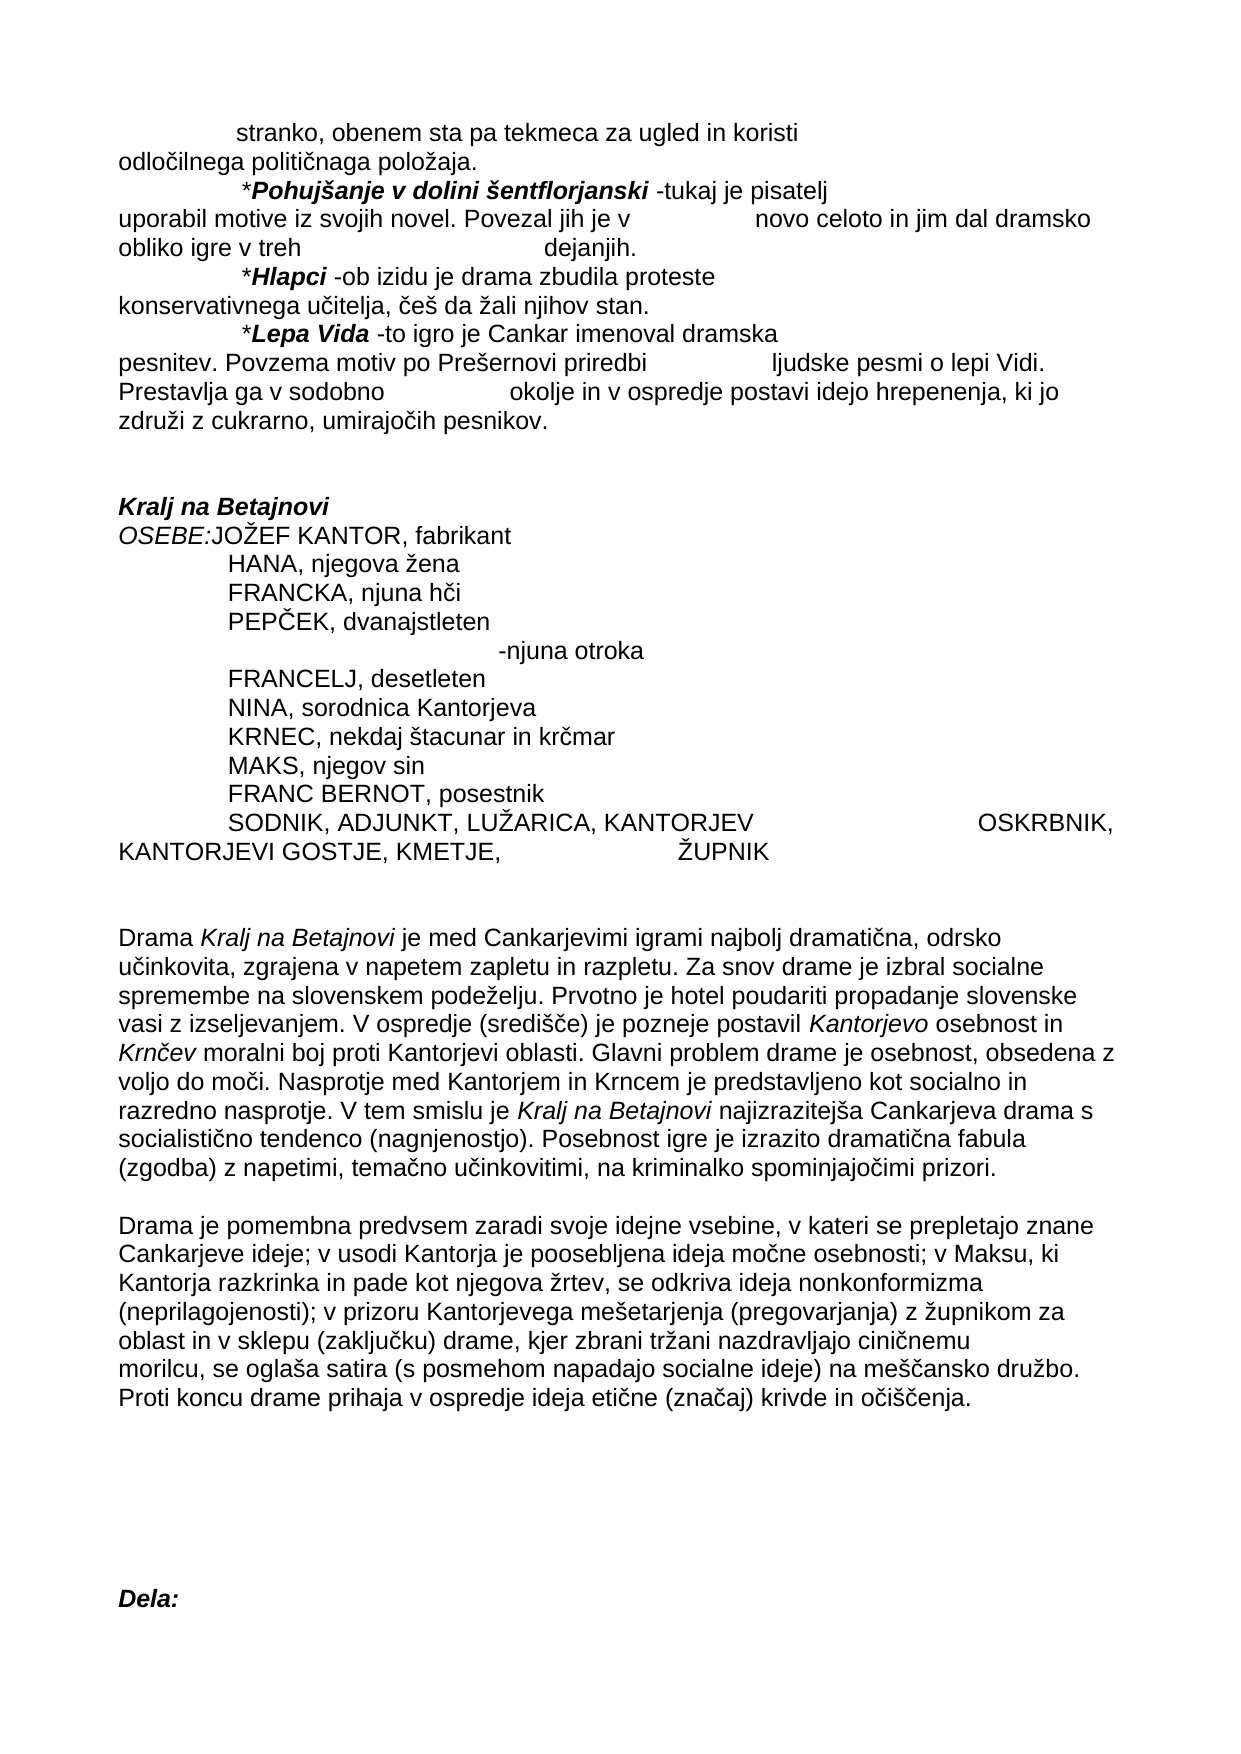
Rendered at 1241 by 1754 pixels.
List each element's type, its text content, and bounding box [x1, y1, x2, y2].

text FRANCELJ, desetleten [118, 664, 1122, 693]
text MAKS, njegov sin [118, 751, 1122, 779]
text Dela: [118, 1584, 1122, 1613]
text Kralj na Betajnovi [118, 492, 1122, 521]
text FRANC BERNOT, posestnik [118, 779, 1122, 808]
text morilcu, se oglaša satira (s posmehom napadajo socialne ideje) na meščansko družbo. Proti koncu drame prihaja v ospredje ideja etične (značaj) krivde in očiščenja. [118, 1354, 1122, 1412]
text Drama je pomembna predvsem zaradi svoje idejne vsebine, v kateri se prepletajo znane Cankarjeve ideje; v usodi Kantorja je poosebljena ideja močne osebnosti; v Maksu, ki Kantorja razkrinka in pade kot njegova žrtev, se odkriva ideja nonkonformizma (neprilagojenosti); v prizoru Kantorjevega mešetarjenja (pregovarjanja) z župnikom za oblast in v sklepu (zaključku) drame, kjer zbrani tržani nazdravljajo ciničnemu [118, 1211, 1122, 1354]
text OSEBE:JOŽEF KANTOR, fabrikant [118, 521, 1122, 549]
text SODNIK, ADJUNKT, LUŽARICA, KANTORJEV OSKRBNIK, KANTORJEVI GOSTJE, KMETJE, ŽUPNIK [118, 808, 1122, 866]
text KRNEC, nekdaj štacunar in krčmar [118, 722, 1122, 751]
text PEPČEK, dvanajstleten [118, 607, 1122, 636]
text NINA, sorodnica Kantorjeva [118, 693, 1122, 722]
text *Hlapci -ob izidu je drama zbudila proteste konservativnega učitelja, češ da žali njihov stan. [118, 262, 1122, 319]
text stranko, obenem sta pa tekmeca za ugled in koristi odločilnega političnaga položaja. [118, 118, 1122, 176]
text HANA, njegova žena [118, 549, 1122, 578]
text *Lepa Vida -to igro je Cankar imenoval dramska pesnitev. Povzema motiv po Prešernovi priredbi ljudske pesmi o lepi Vidi. Prestavlja ga v sodobno okolje in v ospredje postavi idejo hrepenenja, ki jo združi z cukrarno, umirajočih pesnikov. [118, 319, 1122, 434]
text Drama Kralj na Betajnovi je med Cankarjevimi igrami najbolj dramatična, odrsko učinkovita, zgrajena v napetem zapletu in razpletu. Za snov drame je izbral socialne spremembe na slovenskem podeželju. Prvotno je hotel poudariti propadanje slovenske vasi z izseljevanjem. V ospredje (središče) je pozneje postavil Kantorjevo osebnost in Krnčev moralni boj proti Kantorjevi oblasti. Glavni problem drame je osebnost, obsedena z voljo do moči. Nasprotje med Kantorjem in Krncem je predstavljeno kot socialno in razredno nasprotje. V tem smislu je Kralj na Betajnovi najizrazitejša Cankarjeva drama s socialistično tendenco (nagnjenostjo). Posebnost igre je izrazito dramatična fabula (zgodba) z napetimi, temačno učinkovitimi, na kriminalko spominjajočimi prizori. [118, 923, 1122, 1182]
text FRANCKA, njuna hči [118, 578, 1122, 607]
text *Pohujšanje v dolini šentflorjanski -tukaj je pisatelj uporabil motive iz svojih novel. Povezal jih je v novo celoto in jim dal dramsko obliko igre v treh dejanjih. [118, 176, 1122, 262]
text -njuna otroka [118, 636, 1122, 664]
